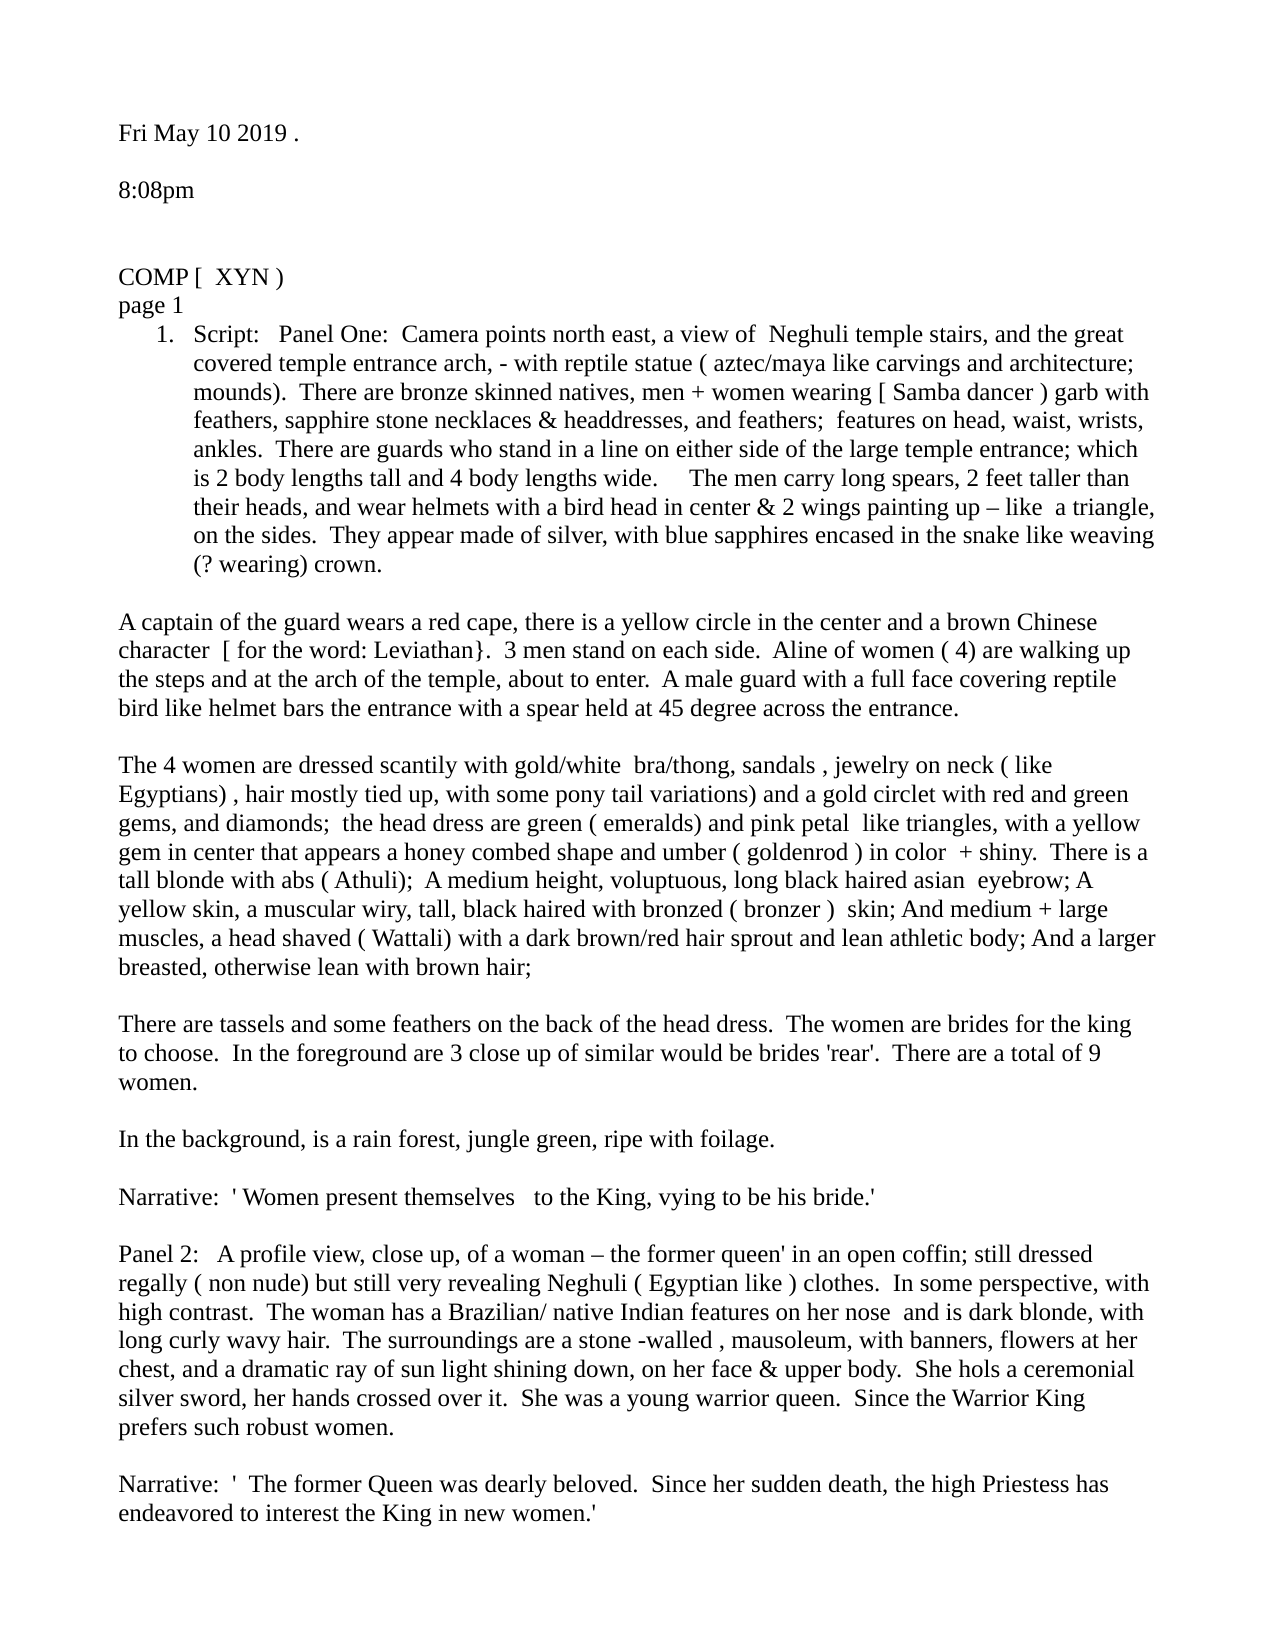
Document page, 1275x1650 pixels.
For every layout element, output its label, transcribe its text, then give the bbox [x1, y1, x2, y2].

text Narrative: ' Women present themselves to the King, vying to be his bride.' [118, 1182, 1157, 1211]
text COMP [ XYN ) [118, 262, 1157, 291]
text page 1 [118, 291, 1157, 319]
text A captain of the guard wears a red cape, there is a yellow circle in the center and a brown Chinese character [ for the word: Leviathan}. 3 men stand on each side. Aline of women ( 4) are walking up the steps and at the arch of the temple, about to enter. A male guard with a full face covering reptile bird like helmet bars the entrance with a spear held at 45 degree across the entrance. [118, 607, 1157, 722]
text There are tassels and some feathers on the back of the head dress. The women are brides for the king to choose. In the foreground are 3 close up of similar would be brides 'rear'. There are a total of 9 women. [118, 1009, 1157, 1096]
text 8:08pm [118, 176, 1157, 204]
text Fri May 10 2019 . [118, 118, 1157, 147]
text Panel 2: A profile view, close up, of a woman – the former queen' in an open coffin; still dressed regally ( non nude) but still very revealing Neghuli ( Egyptian like ) clothes. In some perspective, with high contrast. The woman has a Brazilian/ native Indian features on her nose and is dark blonde, with long curly wavy hair. The surroundings are a stone -walled , mausoleum, with banners, flowers at her chest, and a dramatic ray of sun light shining down, on her face & upper body. She hols a ceremonial silver sword, her hands crossed over it. She was a young warrior queen. Since the Warrior King prefers such robust women. [118, 1239, 1157, 1441]
text The 4 women are dressed scantily with gold/white bra/thong, sandals , jewelry on neck ( like Egyptians) , hair mostly tied up, with some pony tail variations) and a gold circlet with red and green gems, and diamonds; the head dress are green ( emeralds) and pink petal like triangles, with a yellow gem in center that appears a honey combed shape and umber ( goldenrod ) in color + shiny. There is a tall blonde with abs ( Athuli); A medium height, voluptuous, long black haired asian eyebrow; A yellow skin, a muscular wiry, tall, black haired with bronzed ( bronzer ) skin; And medium + large muscles, a head shaved ( Wattali) with a dark brown/red hair sprout and lean athletic body; And a larger breasted, otherwise lean with brown hair; [118, 751, 1157, 981]
text Narrative: ' The former Queen was dearly beloved. Since her sudden death, the high Priestess has endeavored to interest the King in new women.' [118, 1469, 1157, 1527]
list Script: Panel One: Camera points north east, a view of Neghuli temple stairs, and the great covered temple entrance arch, - with reptile statue ( aztec/maya like carvings and architecture; mounds). There are bronze skinned natives, men + women wearing [ Samba dancer ) garb with feathers, sapphire stone necklaces & headdresses, and feathers; features on head, waist, wrists, ankles. There are guards who stand in a line on either side of the large temple entrance; which is 2 body lengths tall and 4 body lengths wide. The men carry long spears, 2 feet taller than their heads, and wear helmets with a bird head in center & 2 wings painting up – like a triangle, on the sides. They appear made of silver, with blue sapphires encased in the snake like weaving (? wearing) crown. [156, 319, 1157, 578]
text In the background, is a rain forest, jungle green, ripe with foilage. [118, 1124, 1157, 1153]
